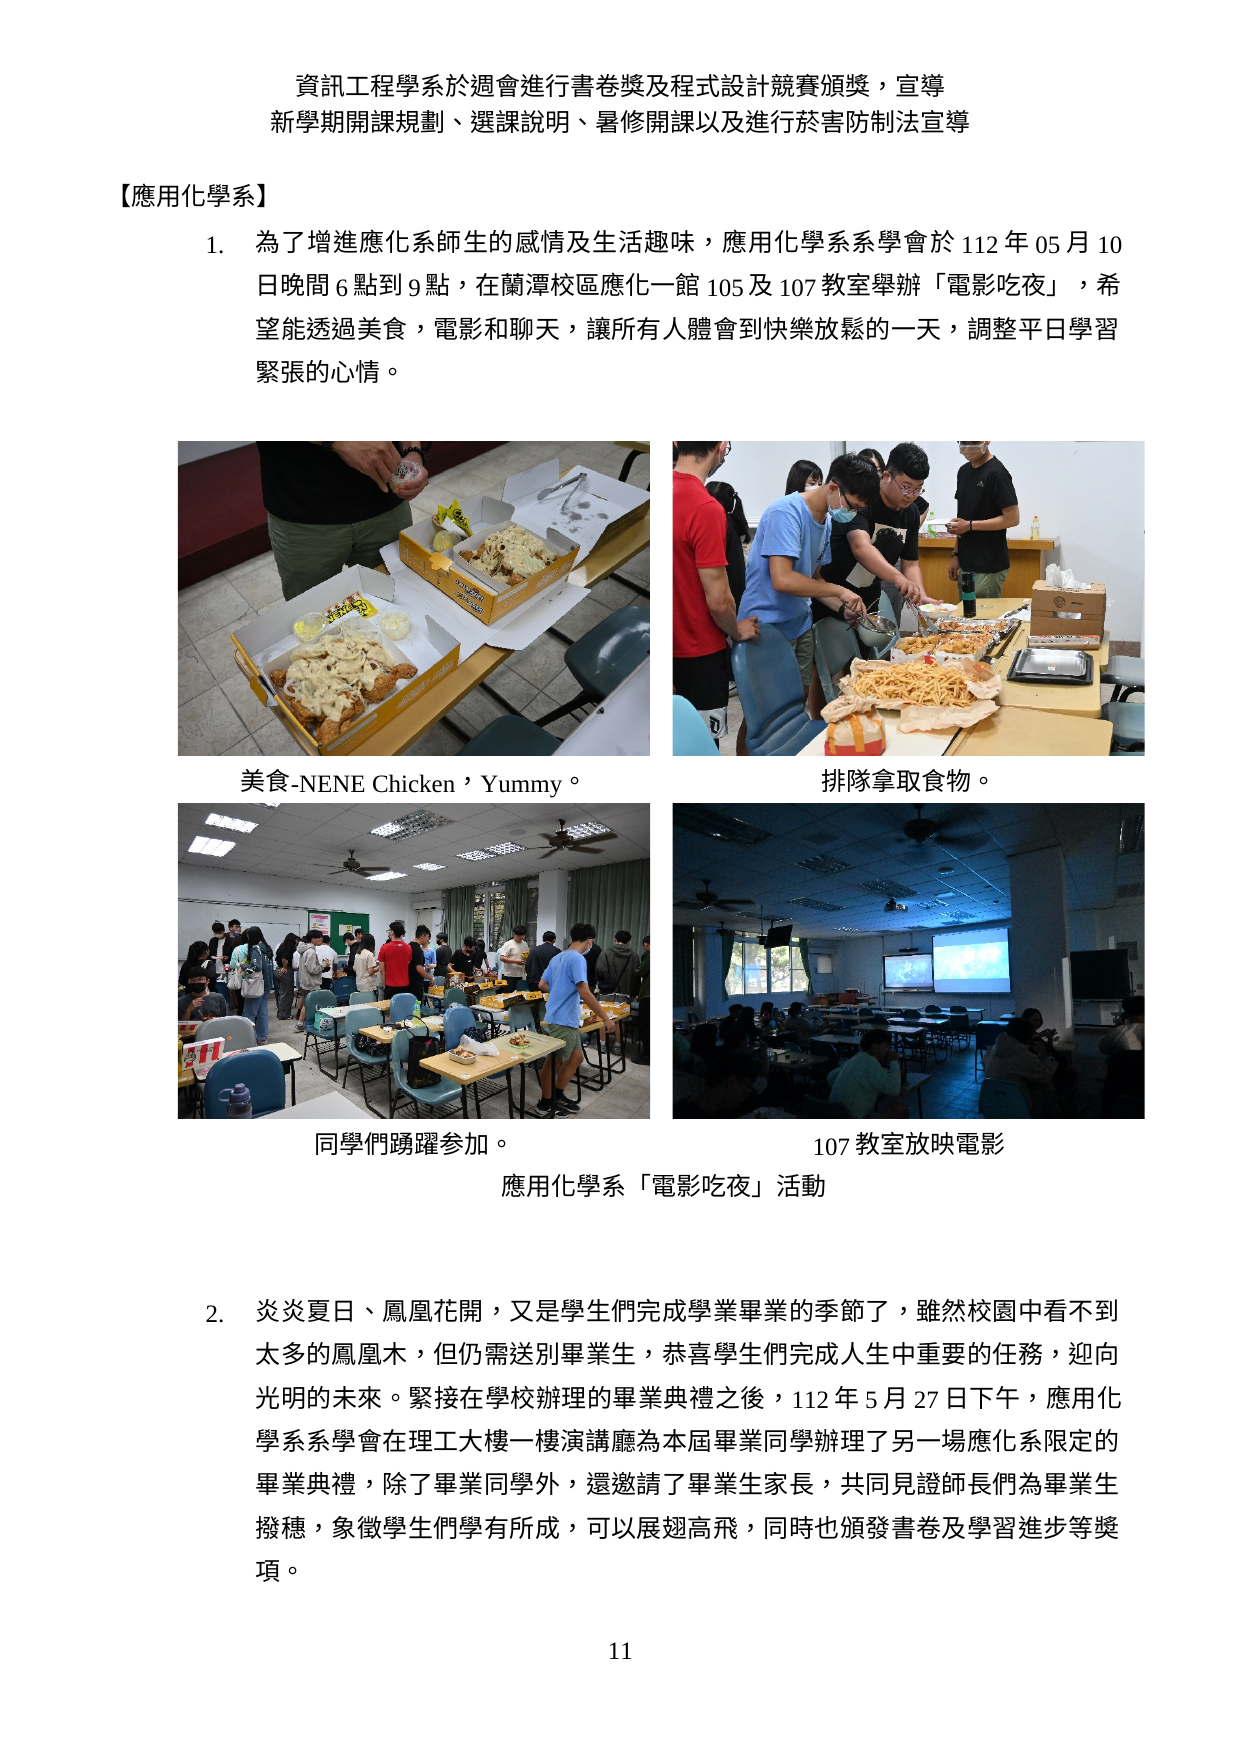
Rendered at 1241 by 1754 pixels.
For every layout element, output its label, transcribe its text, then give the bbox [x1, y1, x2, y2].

table_header [167, 441, 661, 762]
text 資訊工程學系於週會進行書卷獎及程式設計競賽頒獎，宣導 新學期開課規劃、選課說明、暑修開課以及進行菸害防制法宣導 [118, 66, 1122, 139]
table_cell 美食-NENE Chicken，Yummy。 [167, 762, 661, 804]
table_cell 107教室放映電影 [661, 1124, 1156, 1166]
table_cell [167, 804, 661, 1124]
table_cell 同學們踴躍参加。 [167, 1124, 661, 1166]
table_cell [661, 804, 1156, 1124]
table_header [661, 441, 1156, 762]
text 【應用化學系】 [106, 177, 1122, 213]
table_cell 排隊拿取食物。 [661, 762, 1156, 804]
text 應用化學系「電影吃夜」活動 [205, 1166, 1122, 1202]
list 為了增進應化系師生的感情及生活趣味，應用化學系系學會於112年05月10日晚間6點到9點，在蘭潭校區應化一館105及107教室舉辦「電影吃夜」，希望能透過美食，電影和聊天，讓所有人體會到快樂放鬆的一天，調整平日學習緊張的心情。 [205, 222, 1122, 389]
list 炎炎夏日、鳳凰花開，又是學生們完成學業畢業的季節了，雖然校園中看不到太多的鳳凰木，但仍需送別畢業生，恭喜學生們完成人生中重要的任務，迎向光明的未來。緊接在學校辦理的畢業典禮之後，112年5月27日下午，應用化學系系學會在理工大樓一樓演講廳為本屆畢業同學辦理了另一場應化系限定的畢業典禮，除了畢業同學外，還邀請了畢業生家長，共同見證師長們為畢業生撥穗，象徵學生們學有所成，可以展翅高飛，同時也頒發書卷及學習進步等奬項。 [205, 1291, 1122, 1588]
